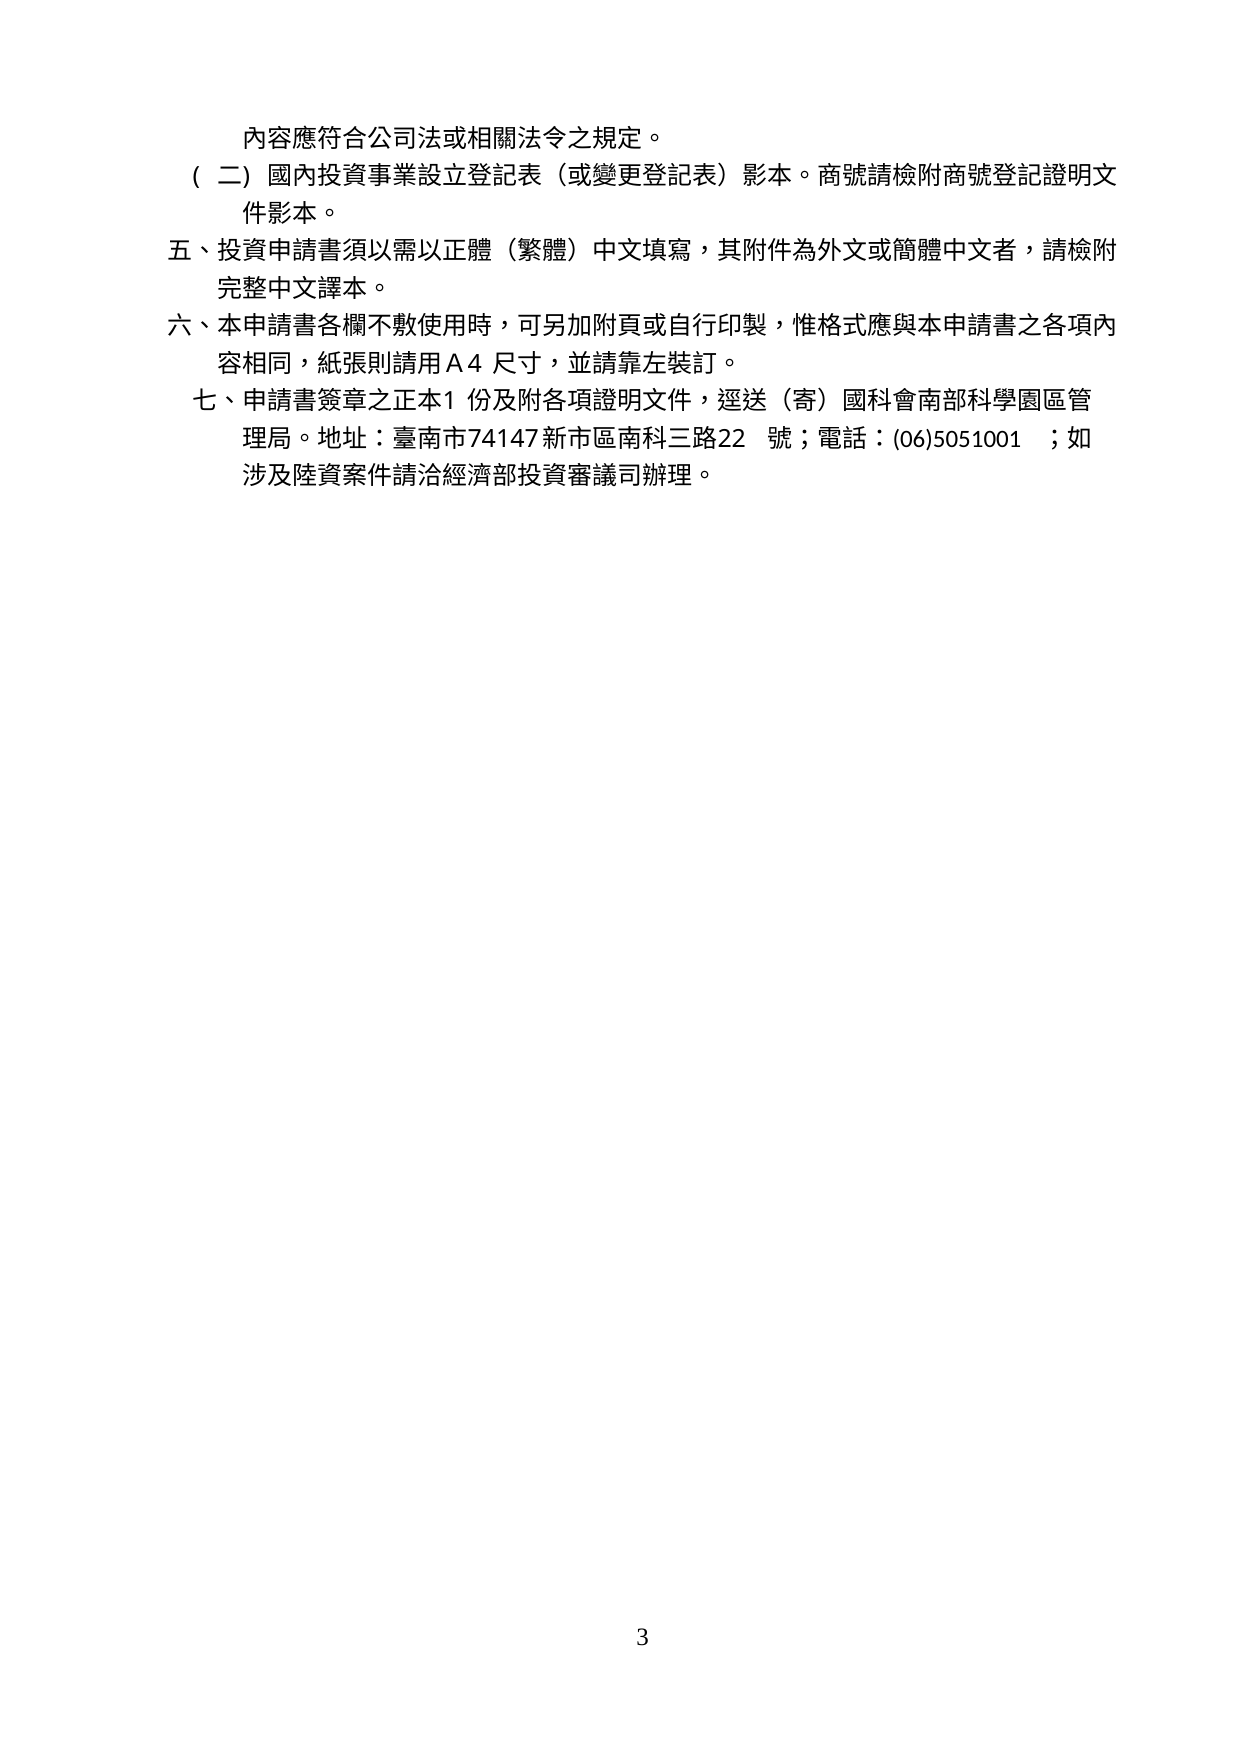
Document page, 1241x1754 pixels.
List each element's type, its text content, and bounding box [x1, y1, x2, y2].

text 五、投資申請書須以需以正體（繁體）中文填寫，其附件為外文或簡體中文者，請檢附完整中文譯本。 [166, 230, 1117, 305]
text 內容應符合公司法或相關法令之規定。 [191, 117, 1117, 155]
text (二)國內投資事業設立登記表（或變更登記表）影本。商號請檢附商號登記證明文件影本。 [191, 155, 1117, 230]
text 七、申請書簽章之正本1份及附各項證明文件，逕送（寄）國科會南部科學園區管理局。地址：臺南市74147新市區南科三路22號；電話：(06)5051001；如涉及陸資案件請洽經濟部投資審議司辦理。 [170, 380, 1105, 492]
text 六、本申請書各欄不敷使用時，可另加附頁或自行印製，惟格式應與本申請書之各項內容相同，紙張則請用Ａ4尺寸，並請靠左裝訂。 [166, 305, 1117, 380]
